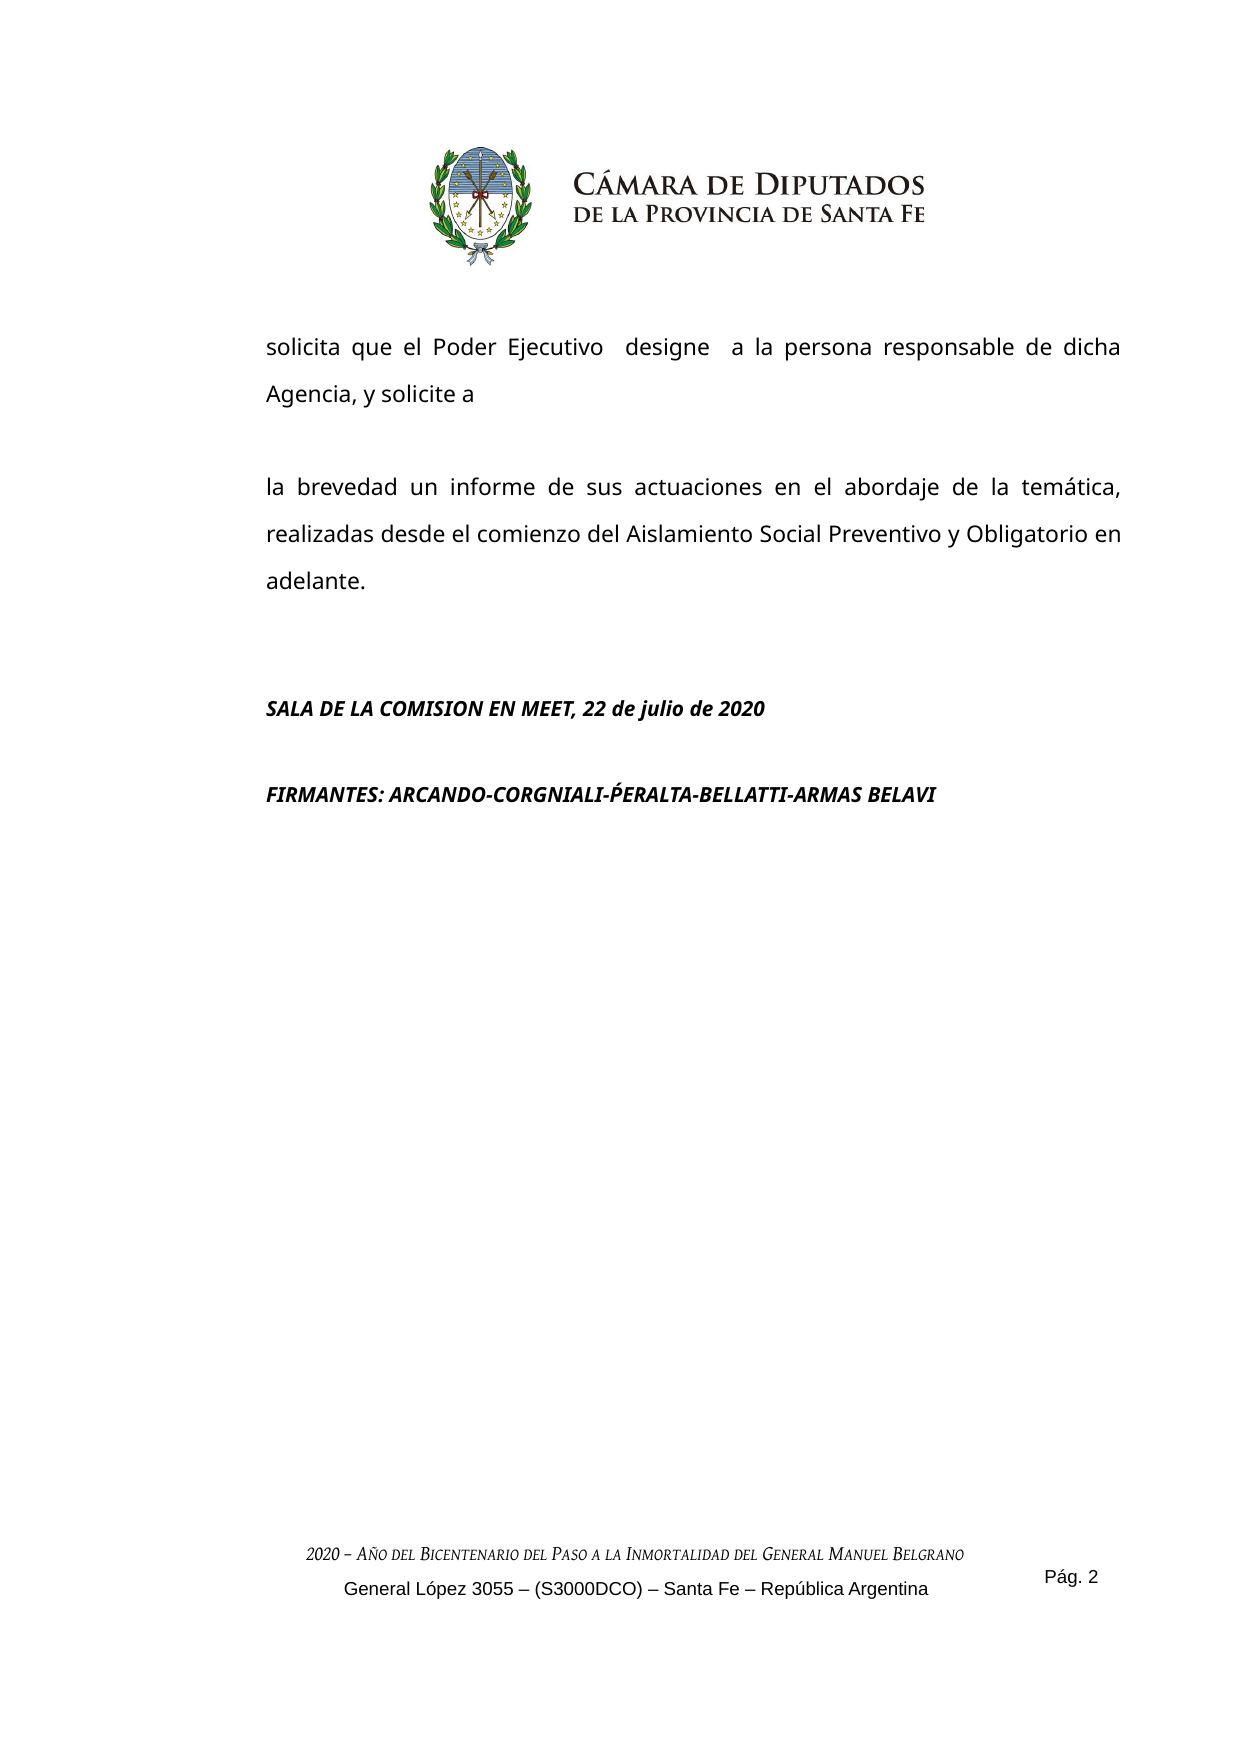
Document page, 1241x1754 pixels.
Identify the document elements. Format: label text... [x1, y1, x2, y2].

picture [429, 147, 925, 270]
text la brevedad un informe de sus actuaciones en el abordaje de la temática, realizadas desde el comienzo del Aislamiento Social Preventivo y Obligatorio en adelante. [266, 471, 1122, 596]
text SALA DE LA COMISION EN MEET, 22 de julio de 2020 [266, 694, 1122, 723]
text FIRMANTES: ARCANDO-CORGNIALI-ṔERALTA-BELLATTI-ARMAS BELAVI [266, 780, 1122, 808]
text solicita que el Poder Ejecutivo designe a la persona responsable de dicha Agencia, y solicite a [266, 331, 1122, 409]
